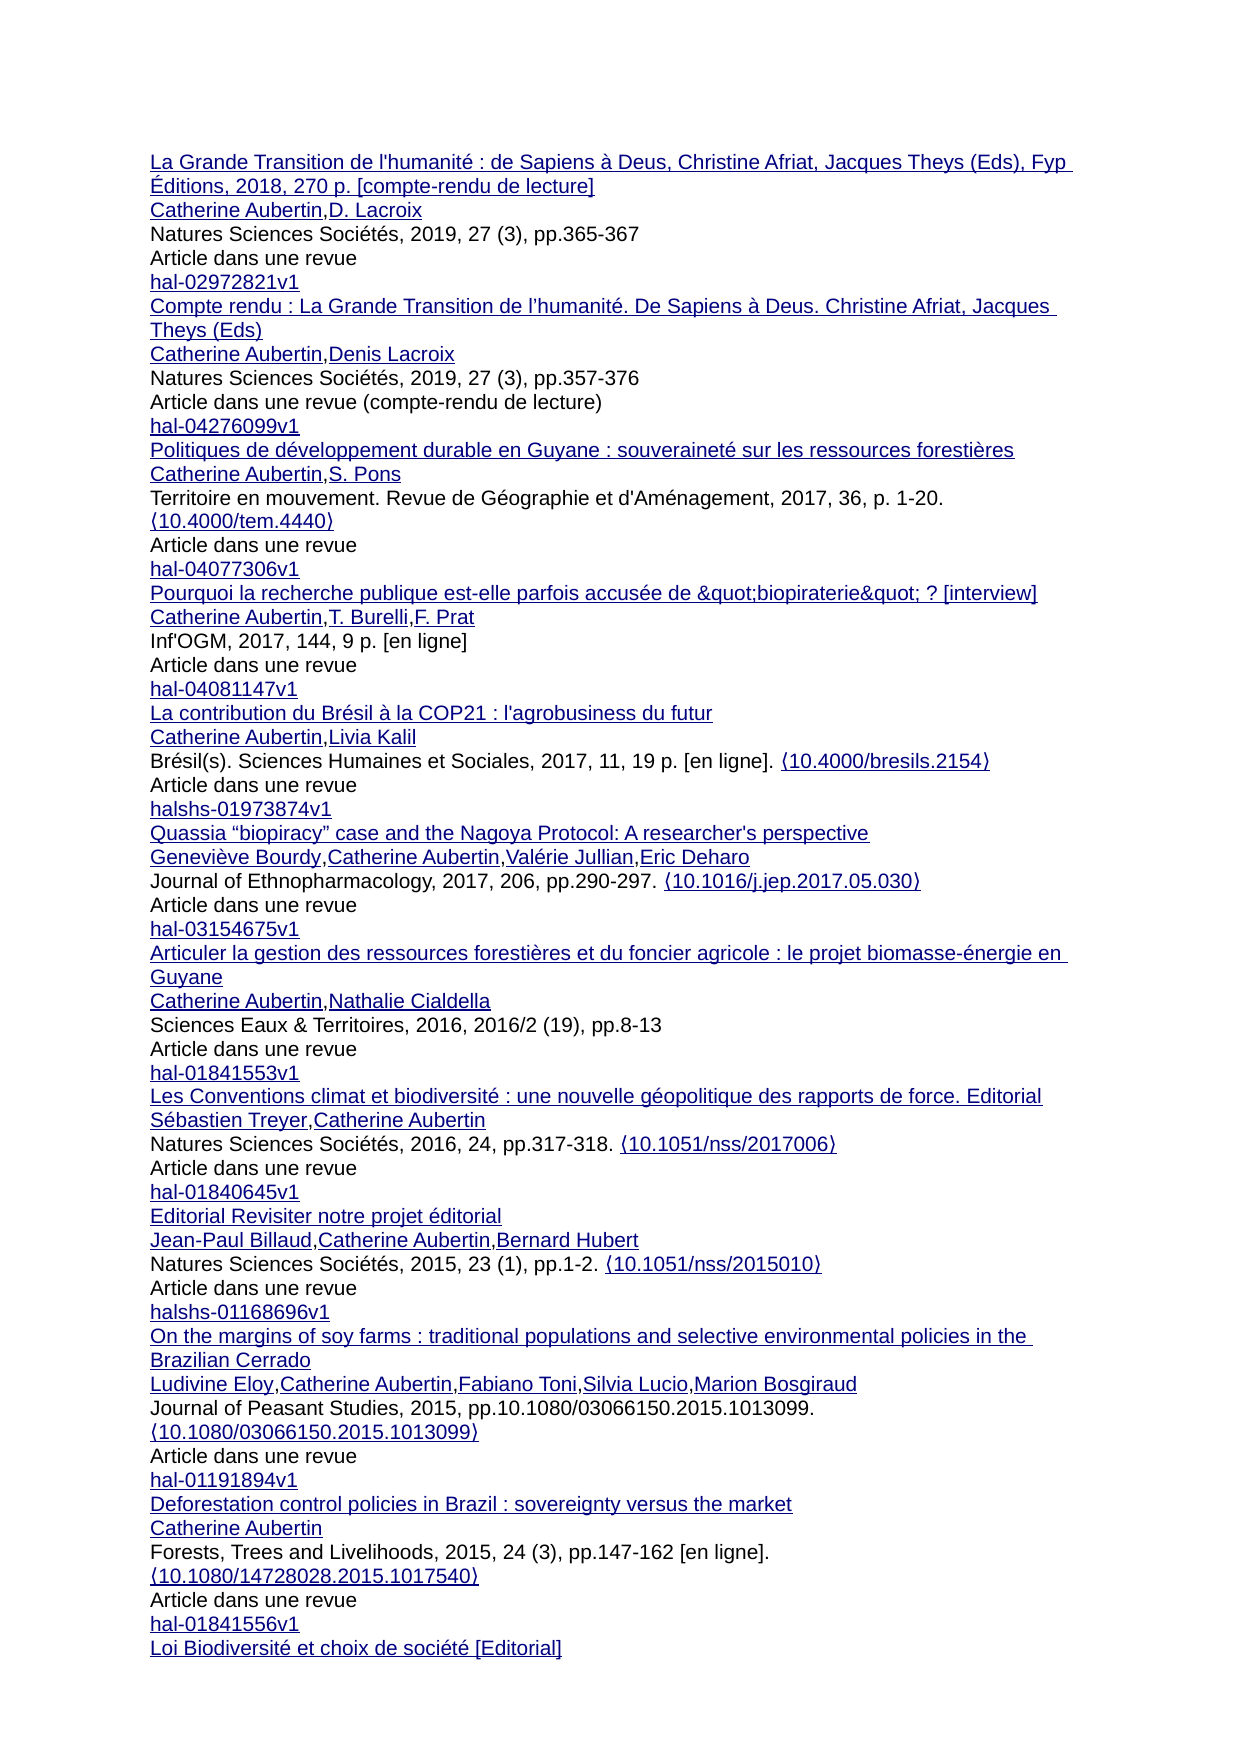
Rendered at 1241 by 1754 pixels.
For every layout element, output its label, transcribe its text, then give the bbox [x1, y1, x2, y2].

table_cell On the margins of soy farms : traditional populations and selective environmental policies in the Brazilian Cerrado Ludivine Eloy,Catherine Aubertin,Fabiano Toni,Silvia Lucio,Marion Bosgiraud Journal of Peasant Studies, 2015, pp.10.1080/03066150.2015.1013099. ⟨10.1080/03066150.2015.1013099⟩ Article dans une revue hal-01191894v1 [150, 1324, 1090, 1492]
table_cell Quassia “biopiracy” case and the Nagoya Protocol: A researcher's perspective Geneviève Bourdy,Catherine Aubertin,Valérie Jullian,Eric Deharo Journal of Ethnopharmacology, 2017, 206, pp.290-297. ⟨10.1016/j.jep.2017.05.030⟩ Article dans une revue hal-03154675v1 [150, 821, 1090, 941]
table_cell Politiques de développement durable en Guyane : souveraineté sur les ressources forestières Catherine Aubertin,S. Pons Territoire en mouvement. Revue de Géographie et d'Aménagement, 2017, 36, p. 1-20. ⟨10.4000/tem.4440⟩ Article dans une revue hal-04077306v1 [150, 438, 1090, 581]
table_cell Loi Biodiversité et choix de société [Editorial] [150, 1635, 1090, 1659]
table_cell Compte rendu : La Grande Transition de l’humanité. De Sapiens à Deus. Christine Afriat, Jacques Theys (Eds) Catherine Aubertin,Denis Lacroix Natures Sciences Sociétés, 2019, 27 (3), pp.357-376 Article dans une revue (compte-rendu de lecture) hal-04276099v1 [150, 294, 1090, 437]
table_cell Deforestation control policies in Brazil : sovereignty versus the market Catherine Aubertin Forests, Trees and Livelihoods, 2015, 24 (3), pp.147-162 [en ligne]. ⟨10.1080/14728028.2015.1017540⟩ Article dans une revue hal-01841556v1 [150, 1492, 1090, 1635]
table_cell La Grande Transition de l'humanité : de Sapiens à Deus, Christine Afriat, Jacques Theys (Eds), Fyp Éditions, 2018, 270 p. [compte-rendu de lecture] Catherine Aubertin,D. Lacroix Natures Sciences Sociétés, 2019, 27 (3), pp.365-367 Article dans une revue hal-02972821v1 [150, 150, 1090, 294]
table_cell Pourquoi la recherche publique est-elle parfois accusée de &quot;biopiraterie&quot; ? [interview] Catherine Aubertin,T. Burelli,F. Prat Inf'OGM, 2017, 144, 9 p. [en ligne] Article dans une revue hal-04081147v1 [150, 581, 1090, 701]
table_cell Articuler la gestion des ressources forestières et du foncier agricole : le projet biomasse-énergie en Guyane Catherine Aubertin,Nathalie Cialdella Sciences Eaux & Territoires, 2016, 2016/2 (19), pp.8-13 Article dans une revue hal-01841553v1 [150, 941, 1090, 1084]
table_cell La contribution du Brésil à la COP21 : l'agrobusiness du futur Catherine Aubertin,Livia Kalil Brésil(s). Sciences Humaines et Sociales, 2017, 11, 19 p. [en ligne]. ⟨10.4000/bresils.2154⟩ Article dans une revue halshs-01973874v1 [150, 701, 1090, 821]
table_cell Editorial Revisiter notre projet éditorial Jean-Paul Billaud,Catherine Aubertin,Bernard Hubert Natures Sciences Sociétés, 2015, 23 (1), pp.1-2. ⟨10.1051/nss/2015010⟩ Article dans une revue halshs-01168696v1 [150, 1204, 1090, 1324]
table_cell Les Conventions climat et biodiversité : une nouvelle géopolitique des rapports de force. Editorial Sébastien Treyer,Catherine Aubertin Natures Sciences Sociétés, 2016, 24, pp.317-318. ⟨10.1051/nss/2017006⟩ Article dans une revue hal-01840645v1 [150, 1084, 1090, 1204]
